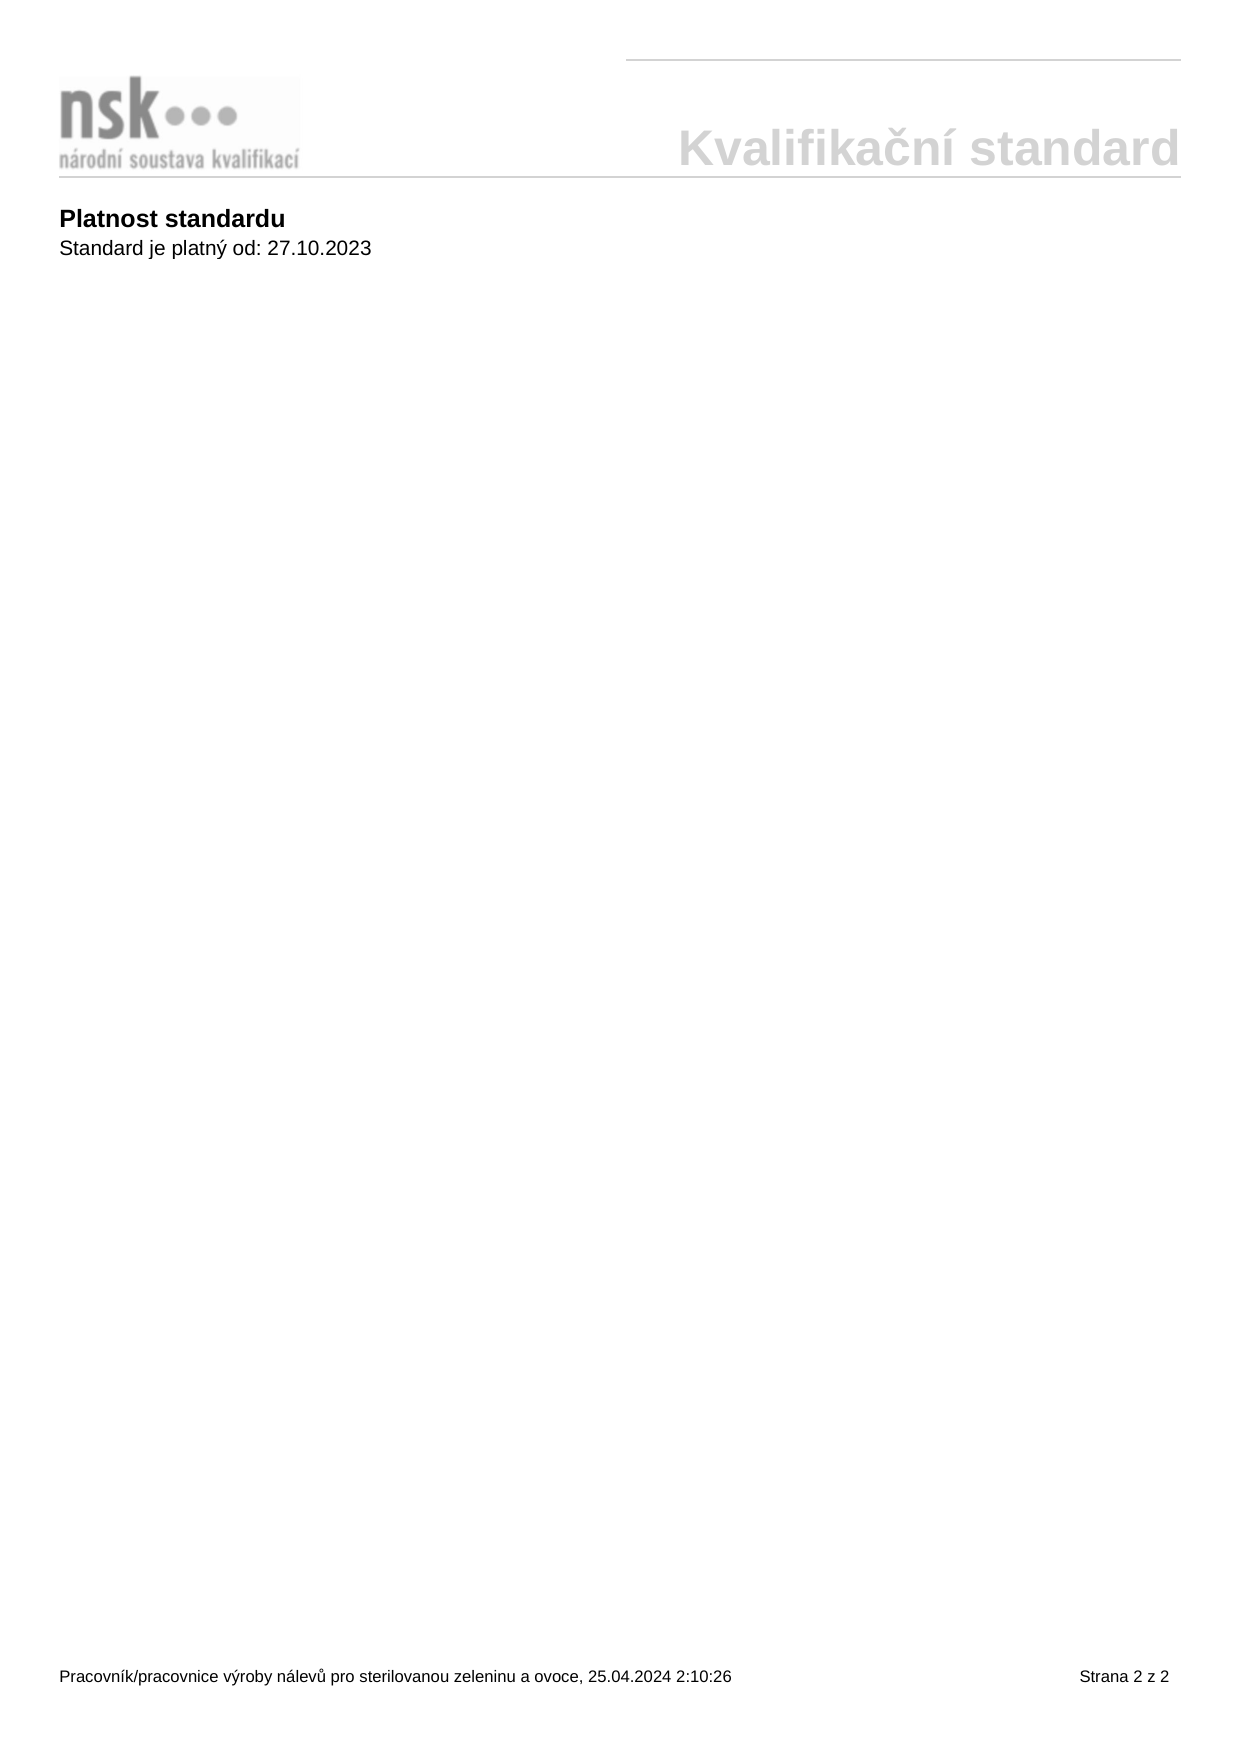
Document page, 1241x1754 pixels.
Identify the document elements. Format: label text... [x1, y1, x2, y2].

table_cell [1169, 559, 1181, 859]
table_cell [862, 259, 1093, 559]
table_cell [862, 859, 1093, 1159]
table_cell [59, 259, 483, 559]
table_cell [620, 1409, 626, 1658]
table_cell [620, 259, 626, 559]
picture [58, 59, 621, 171]
table_cell [484, 559, 620, 859]
table_cell [59, 859, 483, 1159]
table_cell Platnost standardu [59, 200, 1181, 236]
table_cell [1093, 1409, 1169, 1658]
table_cell [1093, 259, 1169, 559]
table_cell [621, 59, 626, 170]
table_cell [484, 194, 620, 200]
table_cell [620, 559, 626, 859]
table_cell [59, 178, 1181, 194]
table_cell [620, 1159, 626, 1409]
table_cell [1169, 1409, 1181, 1658]
table_cell [626, 194, 862, 200]
table_cell [59, 559, 483, 859]
table_cell [1093, 559, 1169, 859]
table_cell [1093, 1159, 1169, 1409]
table_cell [484, 259, 620, 559]
table_cell Strana 2 z 2 [862, 1658, 1169, 1694]
table_cell [626, 259, 862, 559]
table_cell [59, 171, 483, 176]
table_cell [862, 1409, 1093, 1658]
table_cell Pracovník/pracovnice výroby nálevů pro sterilovanou zeleninu a ovoce, 25.04.2024 2:10:26 [59, 1658, 862, 1694]
table_cell [484, 859, 620, 1159]
table_cell [626, 859, 862, 1159]
table_cell [484, 1409, 620, 1658]
table_cell [59, 194, 483, 200]
table_cell [626, 1409, 862, 1658]
table_cell [862, 194, 1093, 200]
table_cell [862, 559, 1093, 859]
table_cell [620, 859, 626, 1159]
table_cell [59, 1409, 483, 1658]
table_cell [1169, 1159, 1181, 1409]
table_cell [1169, 259, 1181, 559]
table_cell [626, 559, 862, 859]
table_cell [1169, 859, 1181, 1159]
table_cell [59, 1159, 483, 1409]
table_cell [484, 171, 620, 176]
table_cell [1093, 859, 1169, 1159]
table_cell Kvalifikační standard [626, 61, 1181, 176]
table_cell [1169, 194, 1181, 200]
table_cell [1093, 194, 1169, 200]
table_cell Standard je platný od: 27.10.2023 [59, 236, 1181, 259]
table_cell [862, 1159, 1093, 1409]
table_cell [484, 1159, 620, 1409]
table_cell [626, 1159, 862, 1409]
table_cell [1169, 1658, 1181, 1694]
